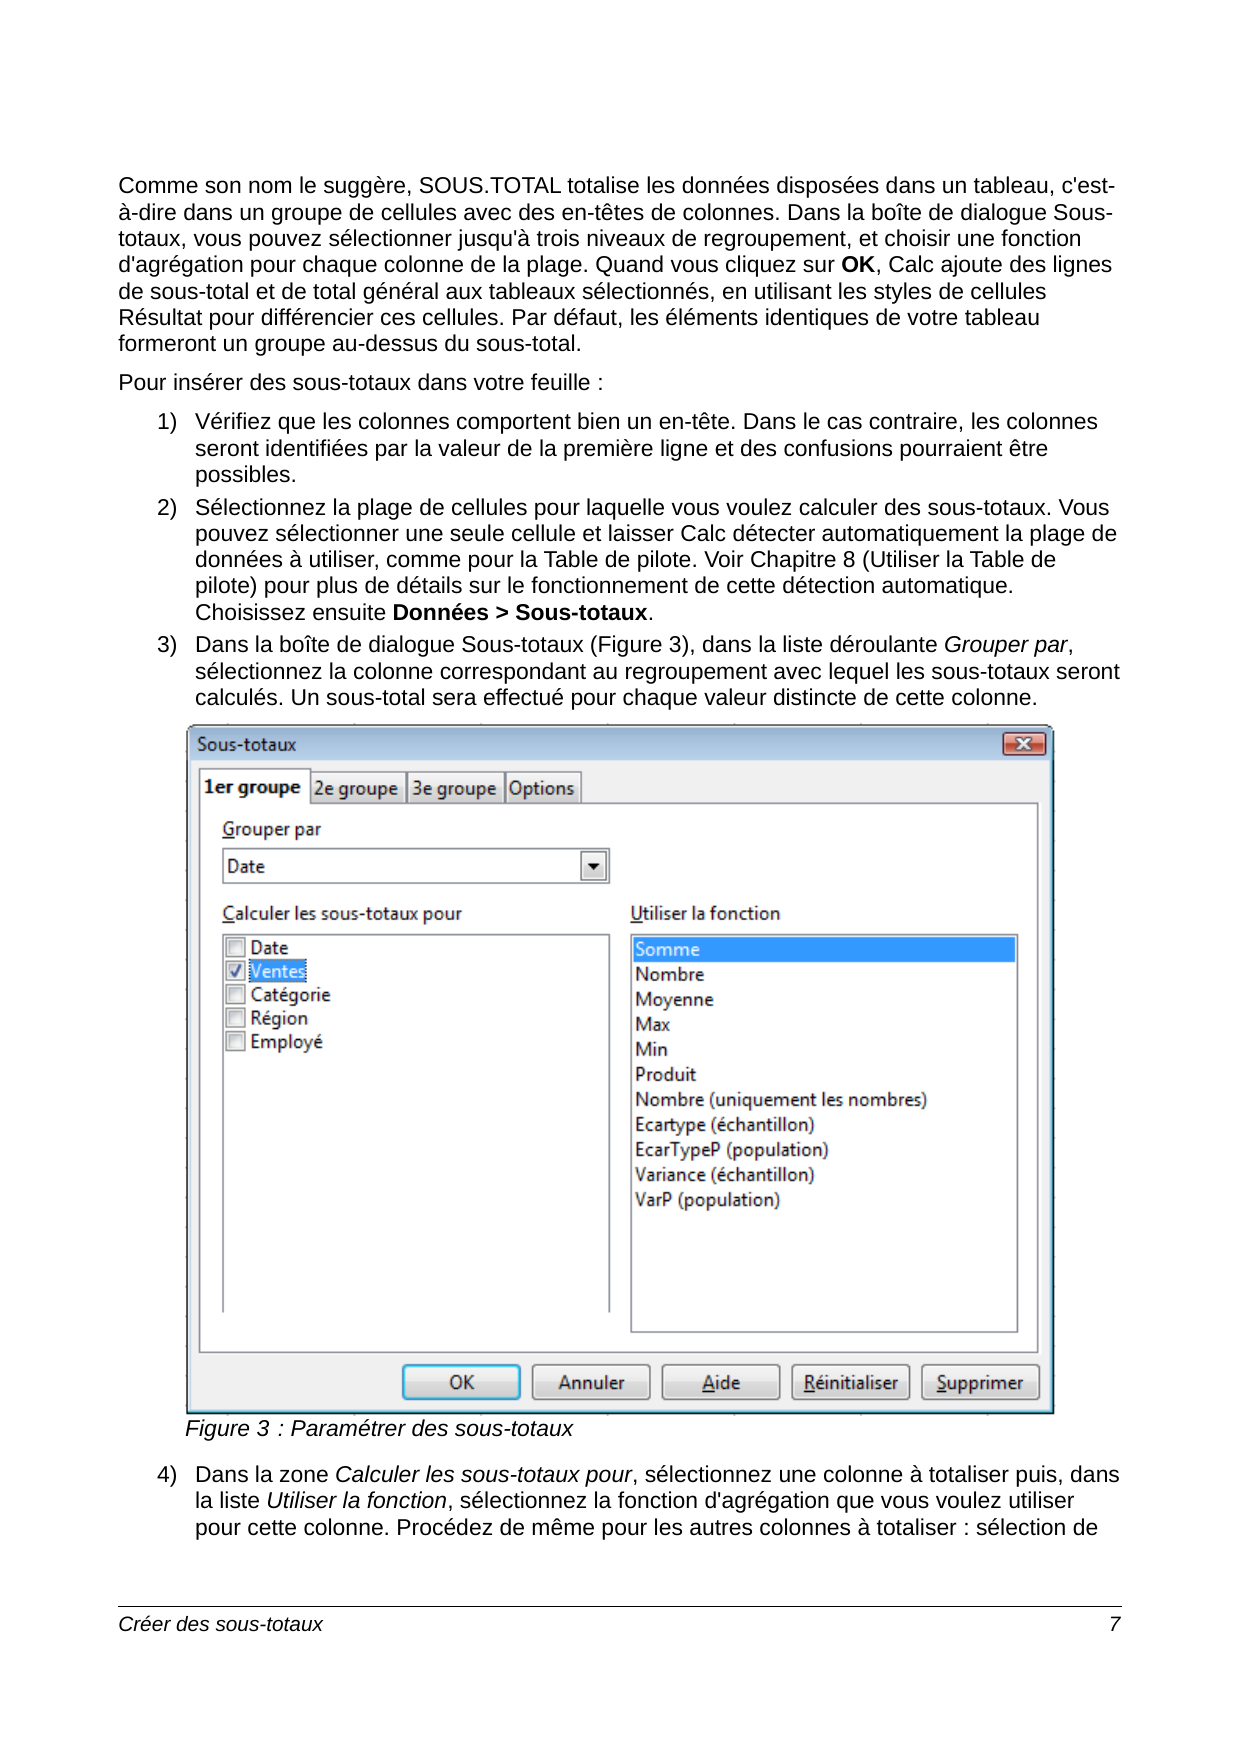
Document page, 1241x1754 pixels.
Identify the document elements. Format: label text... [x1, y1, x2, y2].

list Sélectionnez la plage de cellules pour laquelle vous voulez calculer des sous-totaux. Vous pouvez sélectionner une seule cellule et laisser Calc détecter automatiquement la plage de données à utiliser, comme pour la Table de pilote. Voir Chapitre 8 (Utiliser la Table de pilote) pour plus de détails sur le fonctionnement de cette détection automatique. Choisissez ensuite Données > Sous-totaux. [177, 493, 1122, 625]
text Comme son nom le suggère, SOUS.TOTAL totalise les données disposées dans un tableau, c'est-à-dire dans un groupe de cellules avec des en-têtes de colonnes. Dans la boîte de dialogue Sous-totaux, vous pouvez sélectionner jusqu'à trois niveaux de regroupement, et choisir une fonction d'agrégation pour chaque colonne de la plage. Quand vous cliquez sur OK, Calc ajoute des lignes de sous-total et de total général aux tableaux sélectionnés, en utilisant les styles de cellules Résultat pour différencier ces cellules. Par défaut, les éléments identiques de votre tableau formeront un groupe au-dessus du sous-total. [118, 172, 1122, 357]
list Dans la boîte de dialogue Sous-totaux (Figure 3), dans la liste déroulante Grouper par, sélectionnez la colonne correspondant au regroupement avec lequel les sous-totaux seront calculés. Un sous-total sera effectué pour chaque valeur distincte de cette colonne. [177, 631, 1122, 711]
picture [185, 723, 1056, 1416]
list Vérifiez que les colonnes comportent bien un en-tête. Dans le cas contraire, les colonnes seront identifiées par la valeur de la première ligne et des confusions pourraient être possibles. [177, 408, 1122, 487]
text Pour insérer des sous-totaux dans votre feuille : [118, 369, 1122, 396]
list Dans la zone Calculer les sous-totaux pour, sélectionnez une colonne à totaliser puis, dans la liste Utiliser la fonction, sélectionnez la fonction d'agrégation que vous voulez utiliser pour cette colonne. Procédez de même pour les autres colonnes à totaliser : sélection de [177, 1461, 1122, 1540]
text Figure 3 : Paramétrer des sous-totaux [185, 1416, 1055, 1442]
